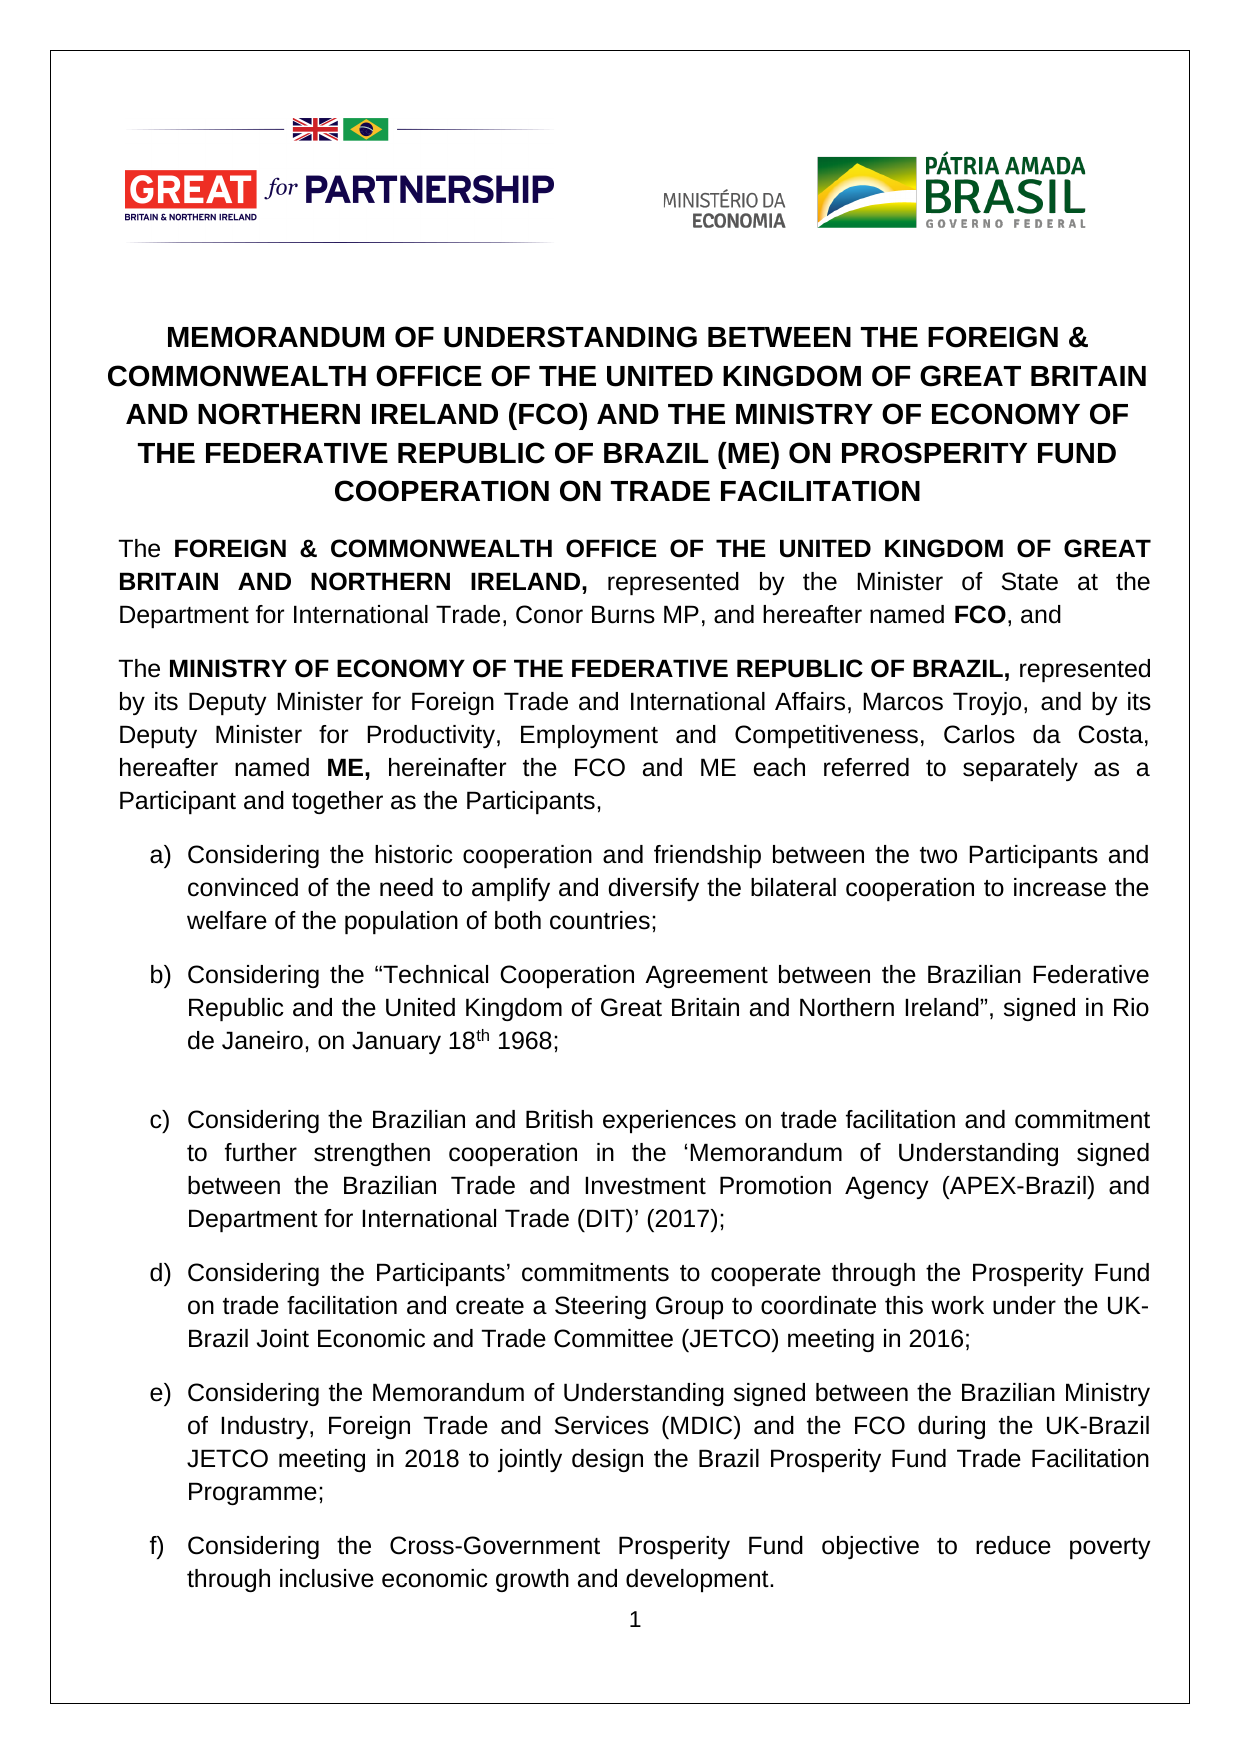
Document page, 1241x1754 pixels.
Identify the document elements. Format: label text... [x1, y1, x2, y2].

table_header [103, 118, 576, 261]
list Considering the Brazilian and British experiences on trade facilitation and commitment to further strengthen cooperation in the ‘Memorandum of Understanding signed between the Brazilian Trade and Investment Promotion Agency (APEX-Brazil) and Department for International Trade (DIT)’ (2017); [149, 1105, 1152, 1233]
text The FOREIGN & COMMONWEALTH OFFICE OF THE UNITED KINGDOM OF GREAT BRITAIN AND NORTHERN IRELAND, represented by the Minister of State at the Department for International Trade, Conor Burns MP, and hereafter named FCO, and [118, 534, 1152, 628]
list Considering the “Technical Cooperation Agreement between the Brazilian Federative Republic and the United Kingdom of Great Britain and Northern Ireland”, signed in Rio de Janeiro, on January 18th 1968; [149, 960, 1152, 1055]
list Considering the Memorandum of Understanding signed between the Brazilian Ministry of Industry, Foreign Trade and Services (MDIC) and the FCO during the UK-Brazil JETCO meeting in 2018 to jointly design the Brazil Prosperity Fund Trade Facilitation Programme; [149, 1378, 1152, 1506]
text MEMORANDUM OF UNDERSTANDING BETWEEN THE FOREIGN & COMMONWEALTH OFFICE OF THE UNITED KINGDOM OF GREAT BRITAIN AND NORTHERN IRELAND (FCO) AND THE MINISTRY OF ECONOMY OF THE FEDERATIVE REPUBLIC OF BRAZIL (ME) ON PROSPERITY FUND COOPERATION ON TRADE FACILITATION [103, 320, 1152, 508]
list Considering the Cross-Government Prosperity Fund objective to reduce poverty through inclusive economic growth and development. [149, 1531, 1152, 1592]
list Considering the historic cooperation and friendship between the two Participants and convinced of the need to amplify and diversify the bilateral cooperation to increase the welfare of the population of both countries; [149, 839, 1152, 935]
text The MINISTRY OF ECONOMY OF THE FEDERATIVE REPUBLIC OF BRAZIL, represented by its Deputy Minister for Foreign Trade and International Affairs, Marcos Troyjo, and by its Deputy Minister for Productivity, Employment and Competitiveness, Carlos da Costa, hereafter named ME, hereinafter the FCO and ME each referred to separately as a Participant and together as the Participants, [118, 654, 1152, 814]
list Considering the Participants’ commitments to cooperate through the Prosperity Fund on trade facilitation and create a Steering Group to coordinate this work under the UK-Brazil Joint Economic and Trade Committee (JETCO) meeting in 2016; [149, 1258, 1152, 1353]
table_header [576, 118, 1173, 261]
